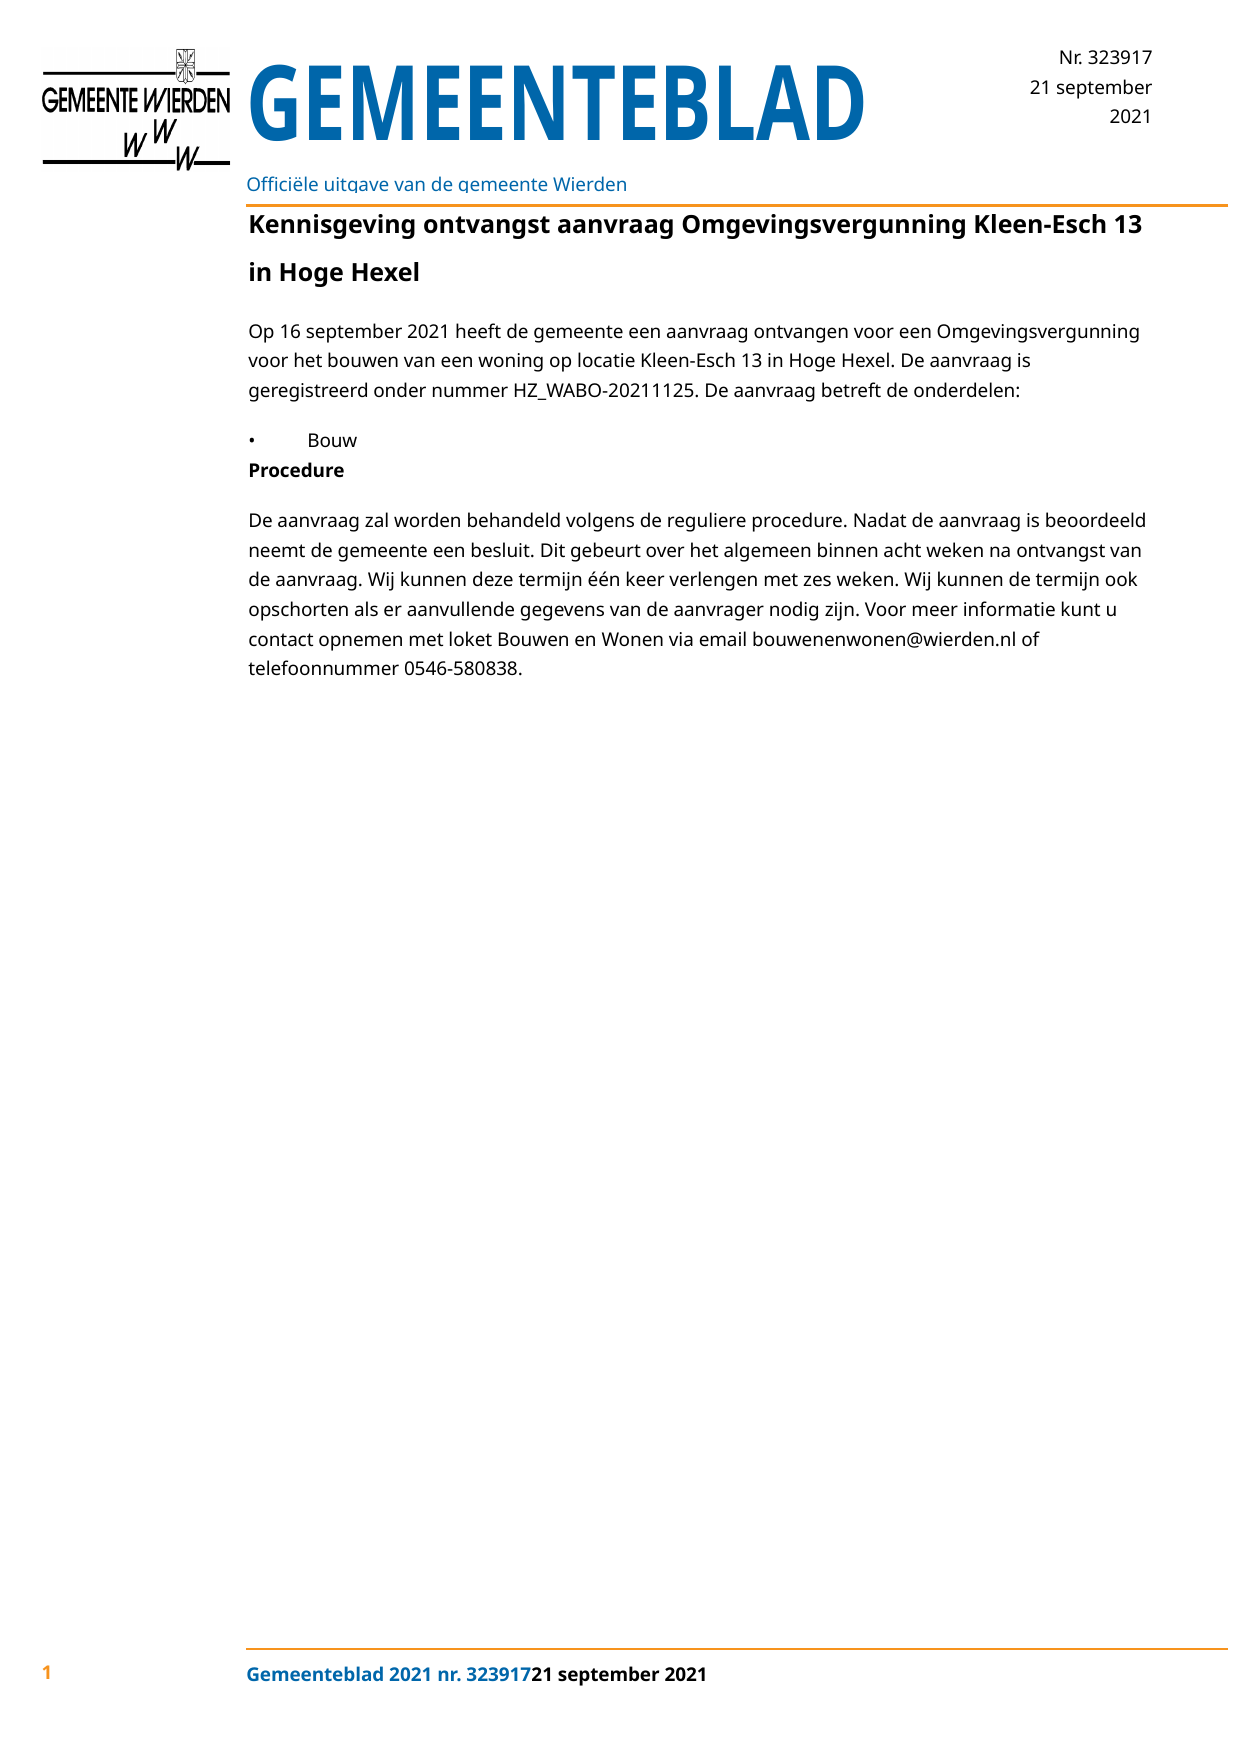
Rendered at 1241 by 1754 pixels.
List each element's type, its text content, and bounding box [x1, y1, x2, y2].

text De aanvraag zal worden behandeld volgens de reguliere procedure. Nadat de aanvraag is beoordeeld neemt de gemeente een besluit. Dit gebeurt over het algemeen binnen acht weken na ontvangst van de aanvraag. Wij kunnen deze termijn één keer verlengen met zes weken. Wij kunnen de termijn ook opschorten als er aanvullende gegevens van de aanvrager nodig zijn. Voor meer informatie kunt u contact opnemen met loket Bouwen en Wonen via email bouwenenwonen@wierden.nl of telefoonnummer 0546-580838. [248, 507, 1152, 681]
text Procedure [248, 457, 1152, 483]
text Kennisgeving ontvangst aanvraag Omgevingsvergunning Kleen-Esch 13 in Hoge Hexel [248, 207, 1152, 288]
text Op 16 september 2021 heeft de gemeente een aanvraag ontvangen voor een Omgevingsvergunning voor het bouwen van een woning op locatie Kleen-Esch 13 in Hoge Hexel. De aanvraag is geregistreerd onder nummer HZ_WABO-20211125. De aanvraag betreft de onderdelen: [248, 318, 1152, 403]
list Bouw [248, 427, 1152, 453]
picture [41, 47, 231, 172]
